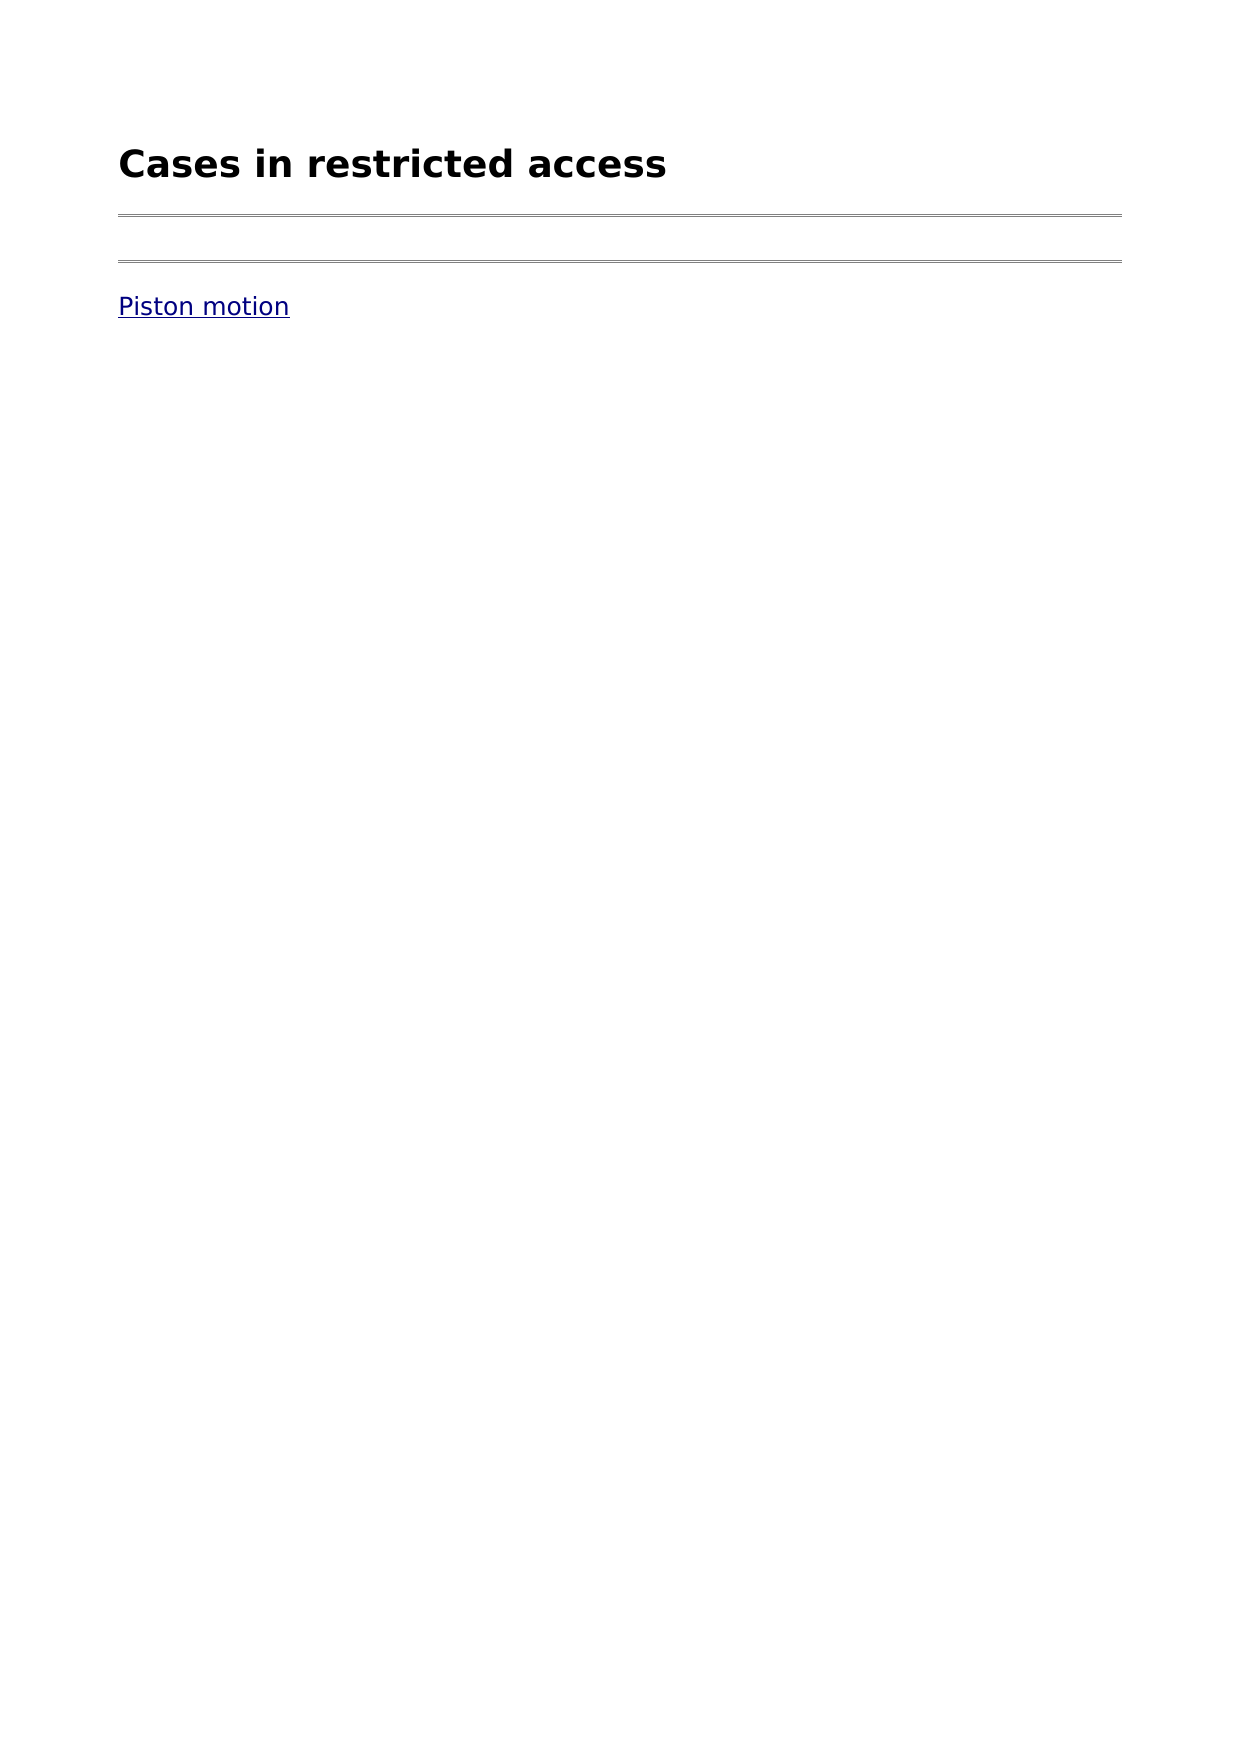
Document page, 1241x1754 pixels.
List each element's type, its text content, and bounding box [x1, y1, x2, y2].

subtitle Cases in restricted access [118, 143, 1122, 187]
text Piston motion [118, 292, 1122, 321]
